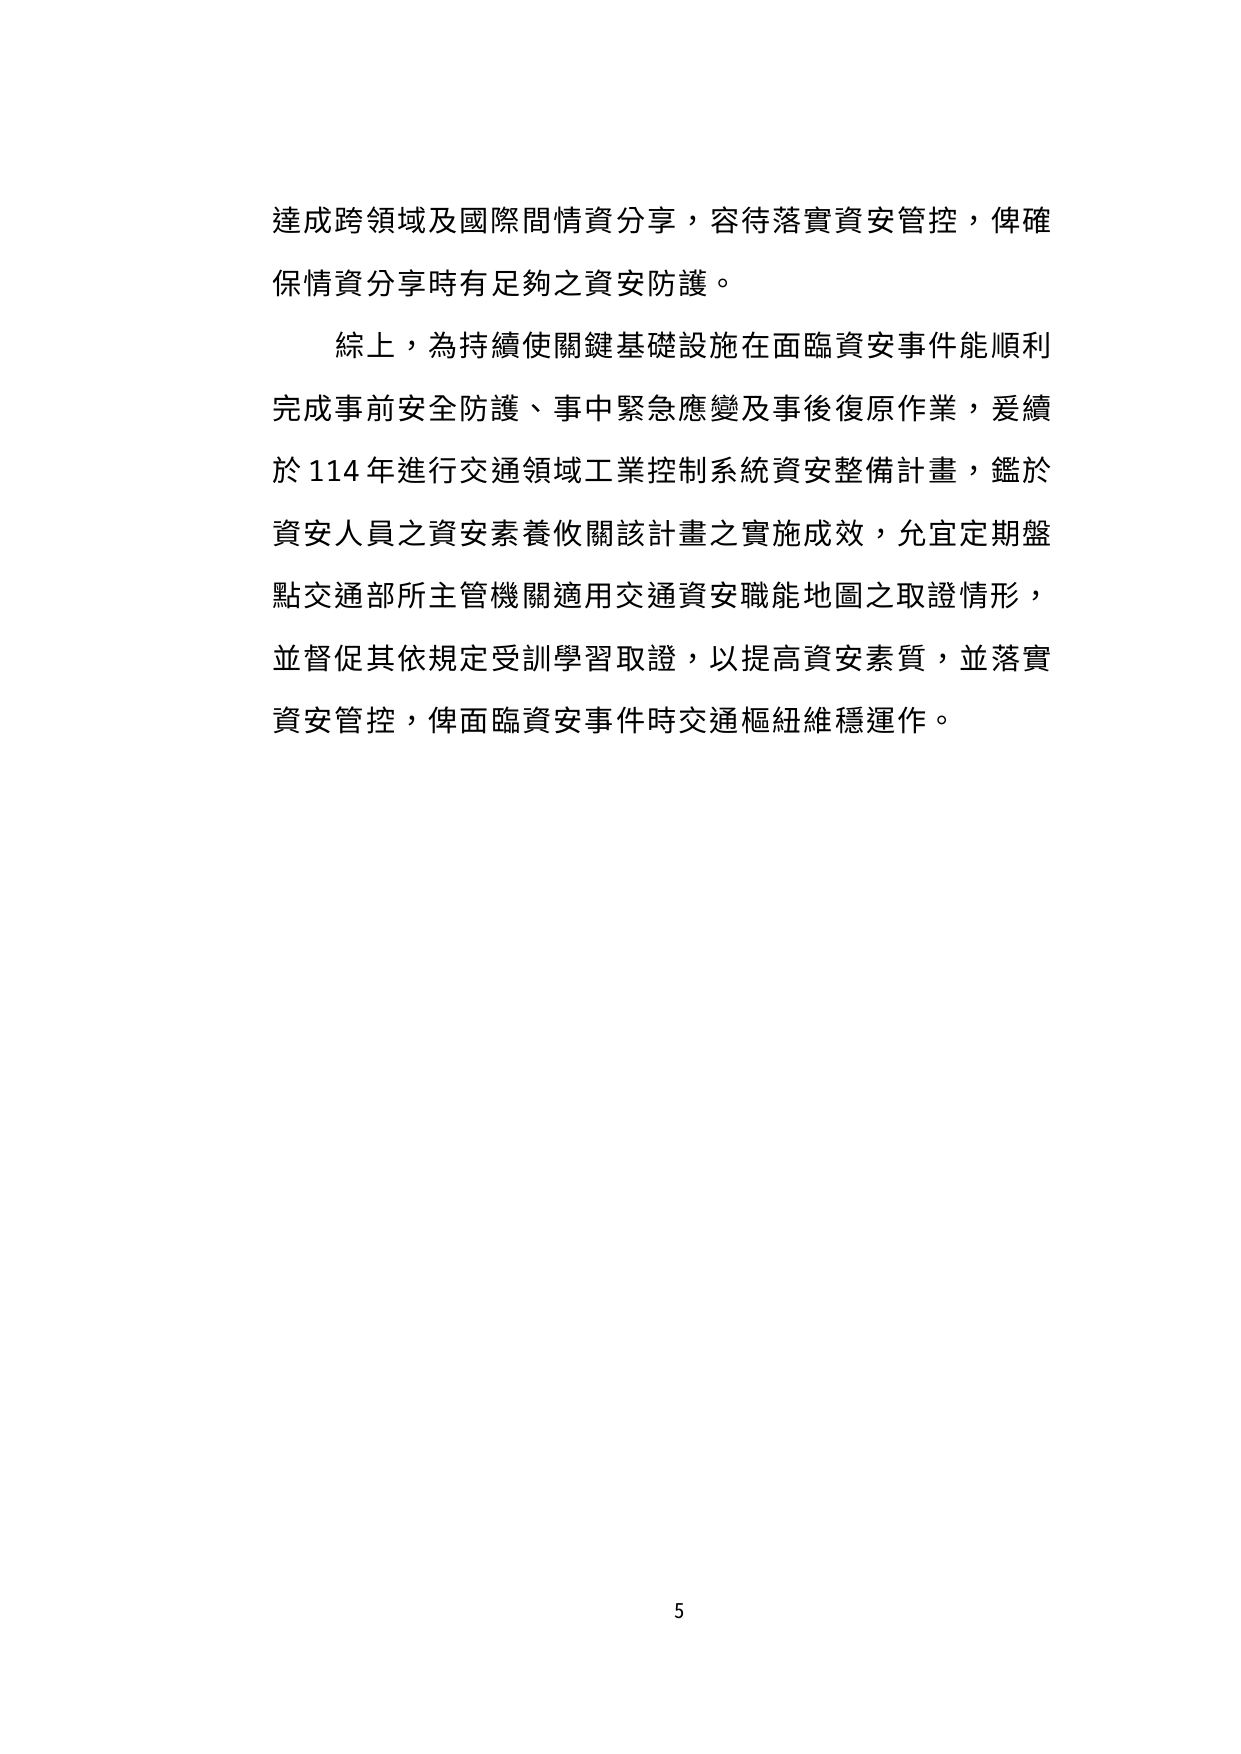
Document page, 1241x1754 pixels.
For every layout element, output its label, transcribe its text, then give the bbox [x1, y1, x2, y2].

text 達成跨領域及國際間情資分享，容待落實資安管控，俾確保情資分享時有足夠之資安防護。 [266, 177, 1063, 302]
text 綜上，為持續使關鍵基礎設施在面臨資安事件能順利完成事前安全防護、事中緊急應變及事後復原作業，爰續於114年進行交通領域工業控制系統資安整備計畫，鑑於資安人員之資安素養攸關該計畫之實施成效，允宜定期盤點交通部所主管機關適用交通資安職能地圖之取證情形，並督促其依規定受訓學習取證，以提高資安素質，並落實資安管控，俾面臨資安事件時交通樞紐維穩運作。 [266, 302, 1063, 740]
